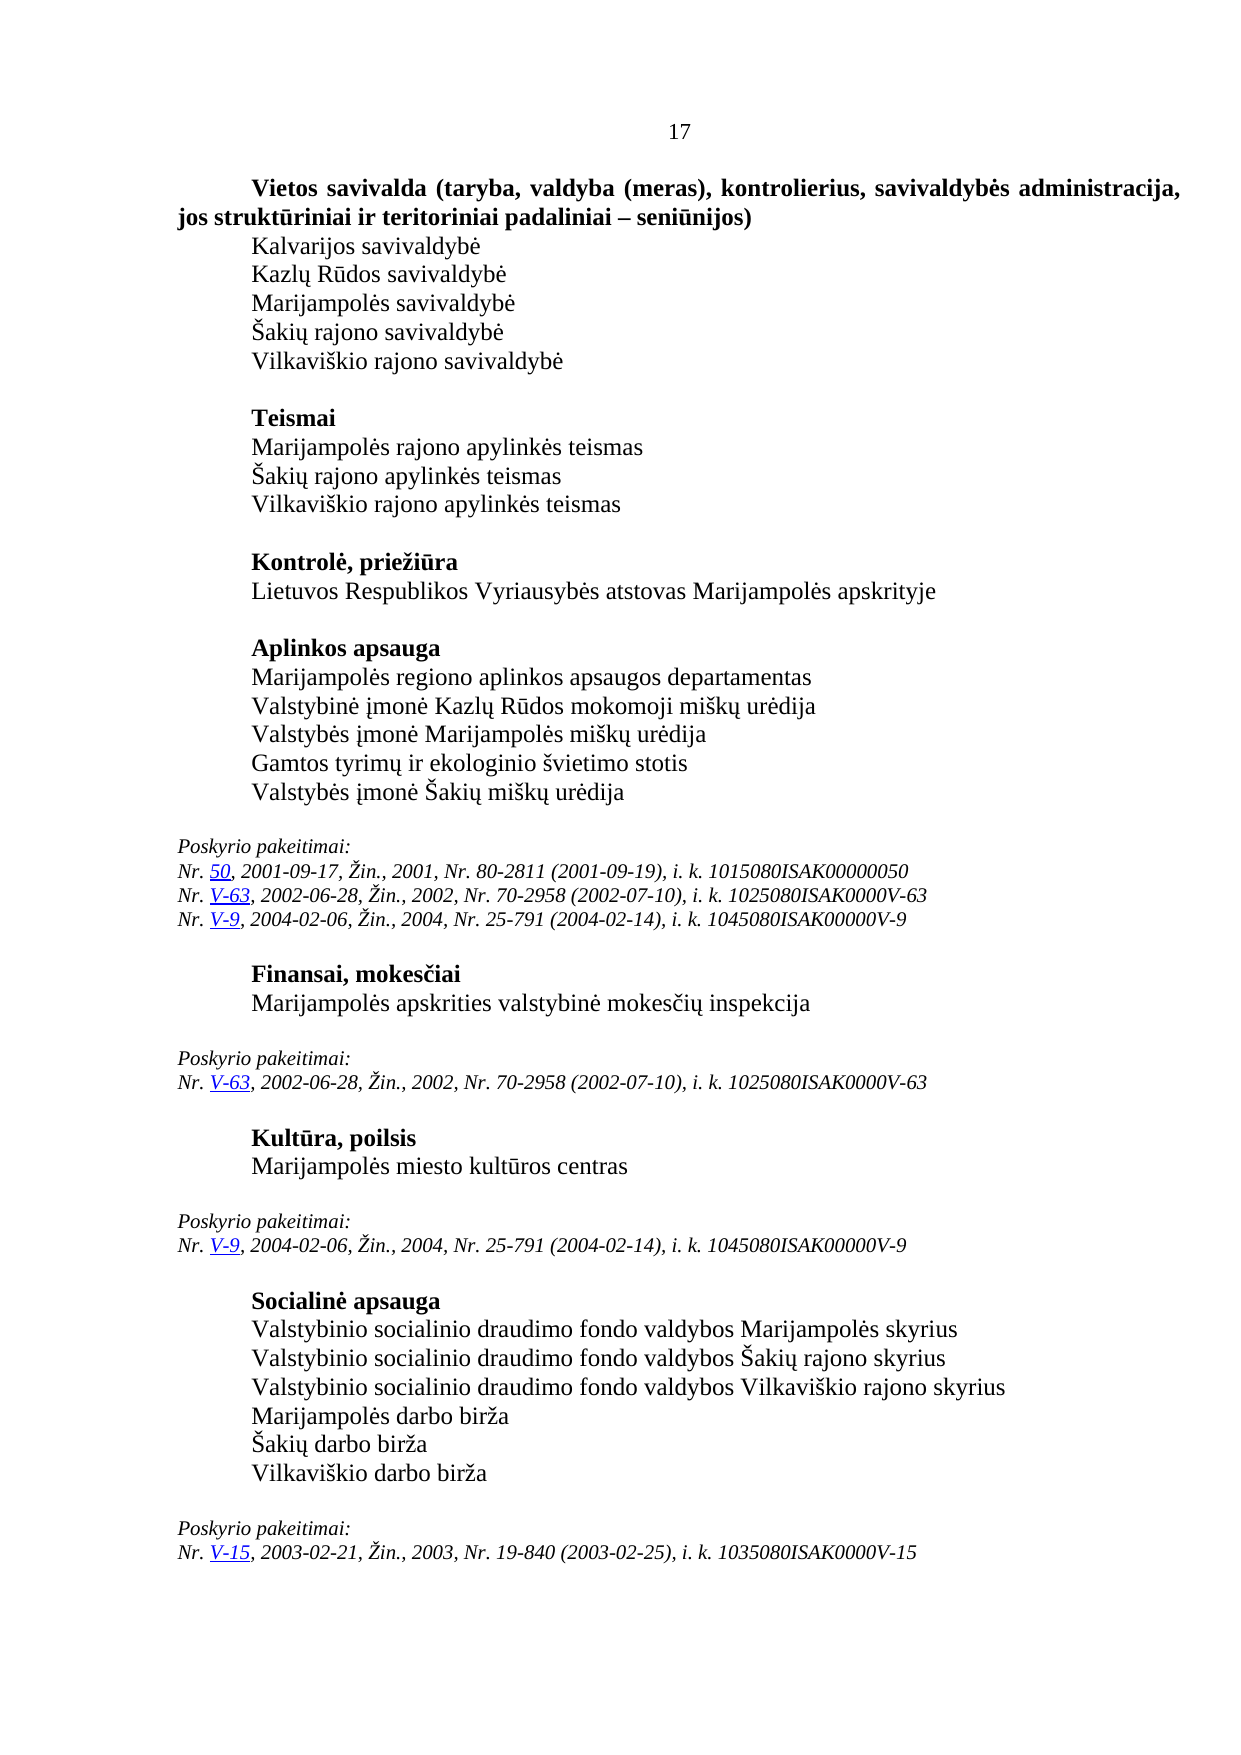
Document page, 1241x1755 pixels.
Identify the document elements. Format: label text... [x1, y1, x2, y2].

text Nr. V-63, 2002-06-28, Žin., 2002, Nr. 70-2958 (2002-07-10), i. k. 1025080ISAK0000V-63 [177, 1070, 1181, 1094]
text Kontrolė, priežiūra [177, 547, 1181, 576]
text Gamtos tyrimų ir ekologinio švietimo stotis [177, 748, 1181, 777]
text Valstybinė įmonė Kazlų Rūdos mokomoji miškų urėdija [177, 691, 1181, 719]
text Nr. V-15, 2003-02-21, Žin., 2003, Nr. 19-840 (2003-02-25), i. k. 1035080ISAK0000V-15 [177, 1540, 1181, 1564]
text Nr. V-63, 2002-06-28, Žin., 2002, Nr. 70-2958 (2002-07-10), i. k. 1025080ISAK0000V-63 [177, 883, 1181, 907]
text Poskyrio pakeitimai: [177, 1209, 1181, 1233]
text Socialinė apsauga [177, 1286, 1181, 1314]
text Valstybės įmonė Marijampolės miškų urėdija [177, 719, 1181, 748]
text Kultūra, poilsis [177, 1123, 1181, 1151]
text Vilkaviškio darbo birža [177, 1458, 1181, 1487]
text Marijampolės miesto kultūros centras [177, 1151, 1181, 1180]
text Nr. V-9, 2004-02-06, Žin., 2004, Nr. 25-791 (2004-02-14), i. k. 1045080ISAK00000V-9 [177, 1233, 1181, 1257]
text Poskyrio pakeitimai: [177, 1046, 1181, 1070]
text Valstybinio socialinio draudimo fondo valdybos Marijampolės skyrius [177, 1314, 1181, 1343]
text Vilkaviškio rajono savivaldybė [177, 346, 1181, 374]
text Marijampolės darbo birža [177, 1401, 1181, 1429]
text Šakių rajono savivaldybė [177, 317, 1181, 346]
text Kalvarijos savivaldybė [177, 231, 1181, 259]
text Poskyrio pakeitimai: [177, 1516, 1181, 1540]
text Marijampolės savivaldybė [177, 288, 1181, 317]
text Valstybės įmonė Šakių miškų urėdija [177, 777, 1181, 806]
text Finansai, mokesčiai [177, 959, 1181, 988]
text Poskyrio pakeitimai: [177, 834, 1181, 858]
text Šakių darbo birža [177, 1429, 1181, 1458]
text Nr. 50, 2001-09-17, Žin., 2001, Nr. 80-2811 (2001-09-19), i. k. 1015080ISAK00000050 [177, 858, 1181, 883]
text Marijampolės regiono aplinkos apsaugos departamentas [177, 662, 1181, 691]
text Šakių rajono apylinkės teismas [177, 461, 1181, 489]
text Lietuvos Respublikos Vyriausybės atstovas Marijampolės apskrityje [177, 576, 1181, 604]
text Vilkaviškio rajono apylinkės teismas [177, 489, 1181, 518]
text Vietos savivalda (taryba, valdyba (meras), kontrolierius, savivaldybės administracija, jos struktūriniai ir teritoriniai padaliniai – seniūnijos) [177, 173, 1181, 231]
text Marijampolės rajono apylinkės teismas [177, 432, 1181, 461]
text Valstybinio socialinio draudimo fondo valdybos Šakių rajono skyrius [177, 1343, 1181, 1372]
text Marijampolės apskrities valstybinė mokesčių inspekcija [177, 988, 1181, 1017]
text Kazlų Rūdos savivaldybė [177, 259, 1181, 288]
text Nr. V-9, 2004-02-06, Žin., 2004, Nr. 25-791 (2004-02-14), i. k. 1045080ISAK00000V-9 [177, 907, 1181, 931]
text Aplinkos apsauga [177, 633, 1181, 662]
text Teismai [177, 403, 1181, 432]
text Valstybinio socialinio draudimo fondo valdybos Vilkaviškio rajono skyrius [177, 1372, 1181, 1401]
